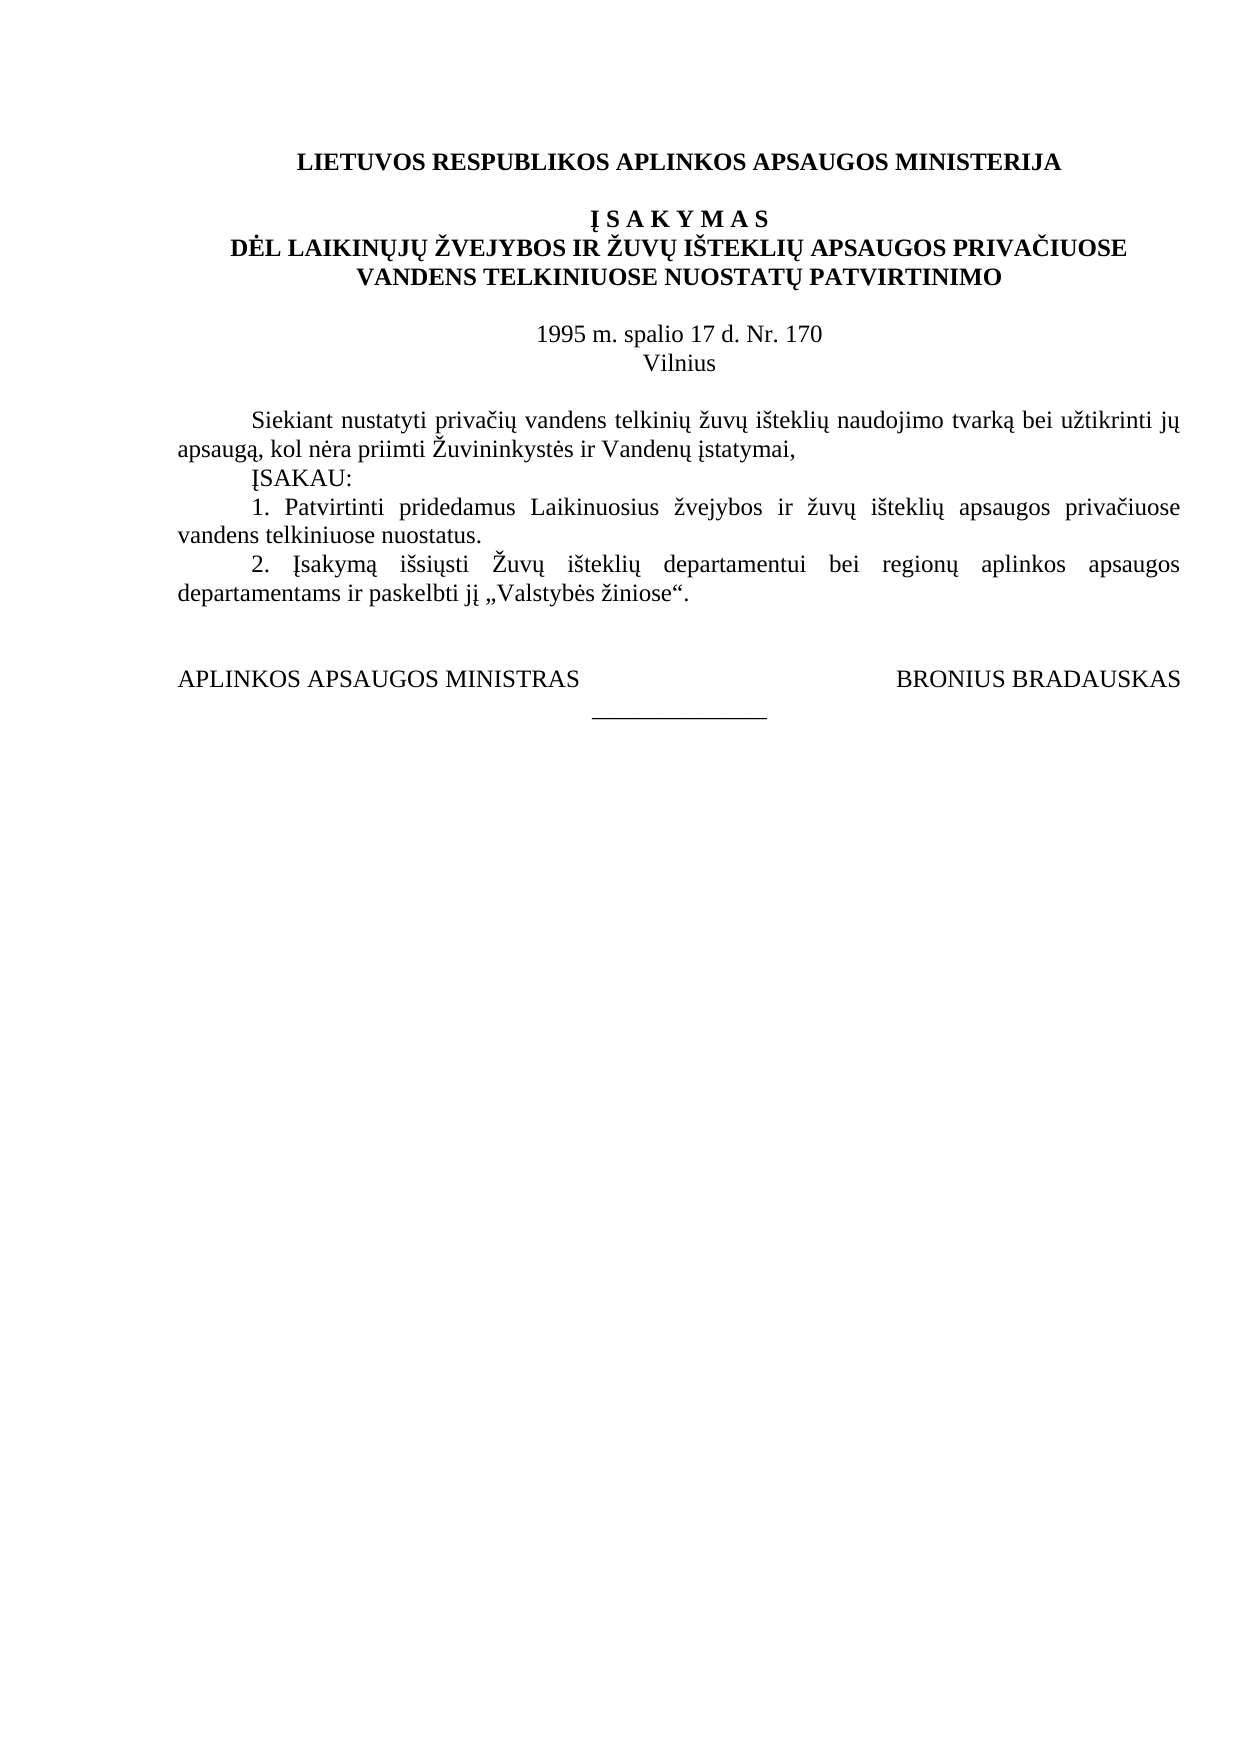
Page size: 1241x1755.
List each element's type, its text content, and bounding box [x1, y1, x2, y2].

text 1. Patvirtinti pridedamus Laikinuosius žvejybos ir žuvų išteklių apsaugos privačiuose vandens telkiniuose nuostatus. [177, 492, 1181, 549]
text Į S A K Y M A S [177, 204, 1181, 233]
text 2. Įsakymą išsiųsti Žuvų išteklių departamentui bei regionų aplinkos apsaugos departamentams ir paskelbti jį „Valstybės žiniose“. [177, 549, 1181, 607]
text ______________ [177, 693, 1181, 722]
text APLINKOS APSAUGOS MINISTRAS BRONIUS BRADAUSKAS [177, 664, 1181, 693]
text Siekiant nustatyti privačių vandens telkinių žuvų išteklių naudojimo tvarką bei užtikrinti jų apsaugą, kol nėra priimti Žuvininkystės ir Vandenų įstatymai, [177, 406, 1181, 463]
text Vilnius [177, 348, 1181, 377]
text DĖL LAIKINŲJŲ ŽVEJYBOS IR ŽUVŲ IŠTEKLIŲ APSAUGOS PRIVAČIUOSE VANDENS TELKINIUOSE NUOSTATŲ PATVIRTINIMO [177, 233, 1181, 291]
text LIETUVOS RESPUBLIKOS APLINKOS APSAUGOS MINISTERIJA [177, 147, 1181, 176]
text 1995 m. spalio 17 d. Nr. 170 [177, 319, 1181, 348]
text ĮSAKAU: [177, 463, 1181, 492]
